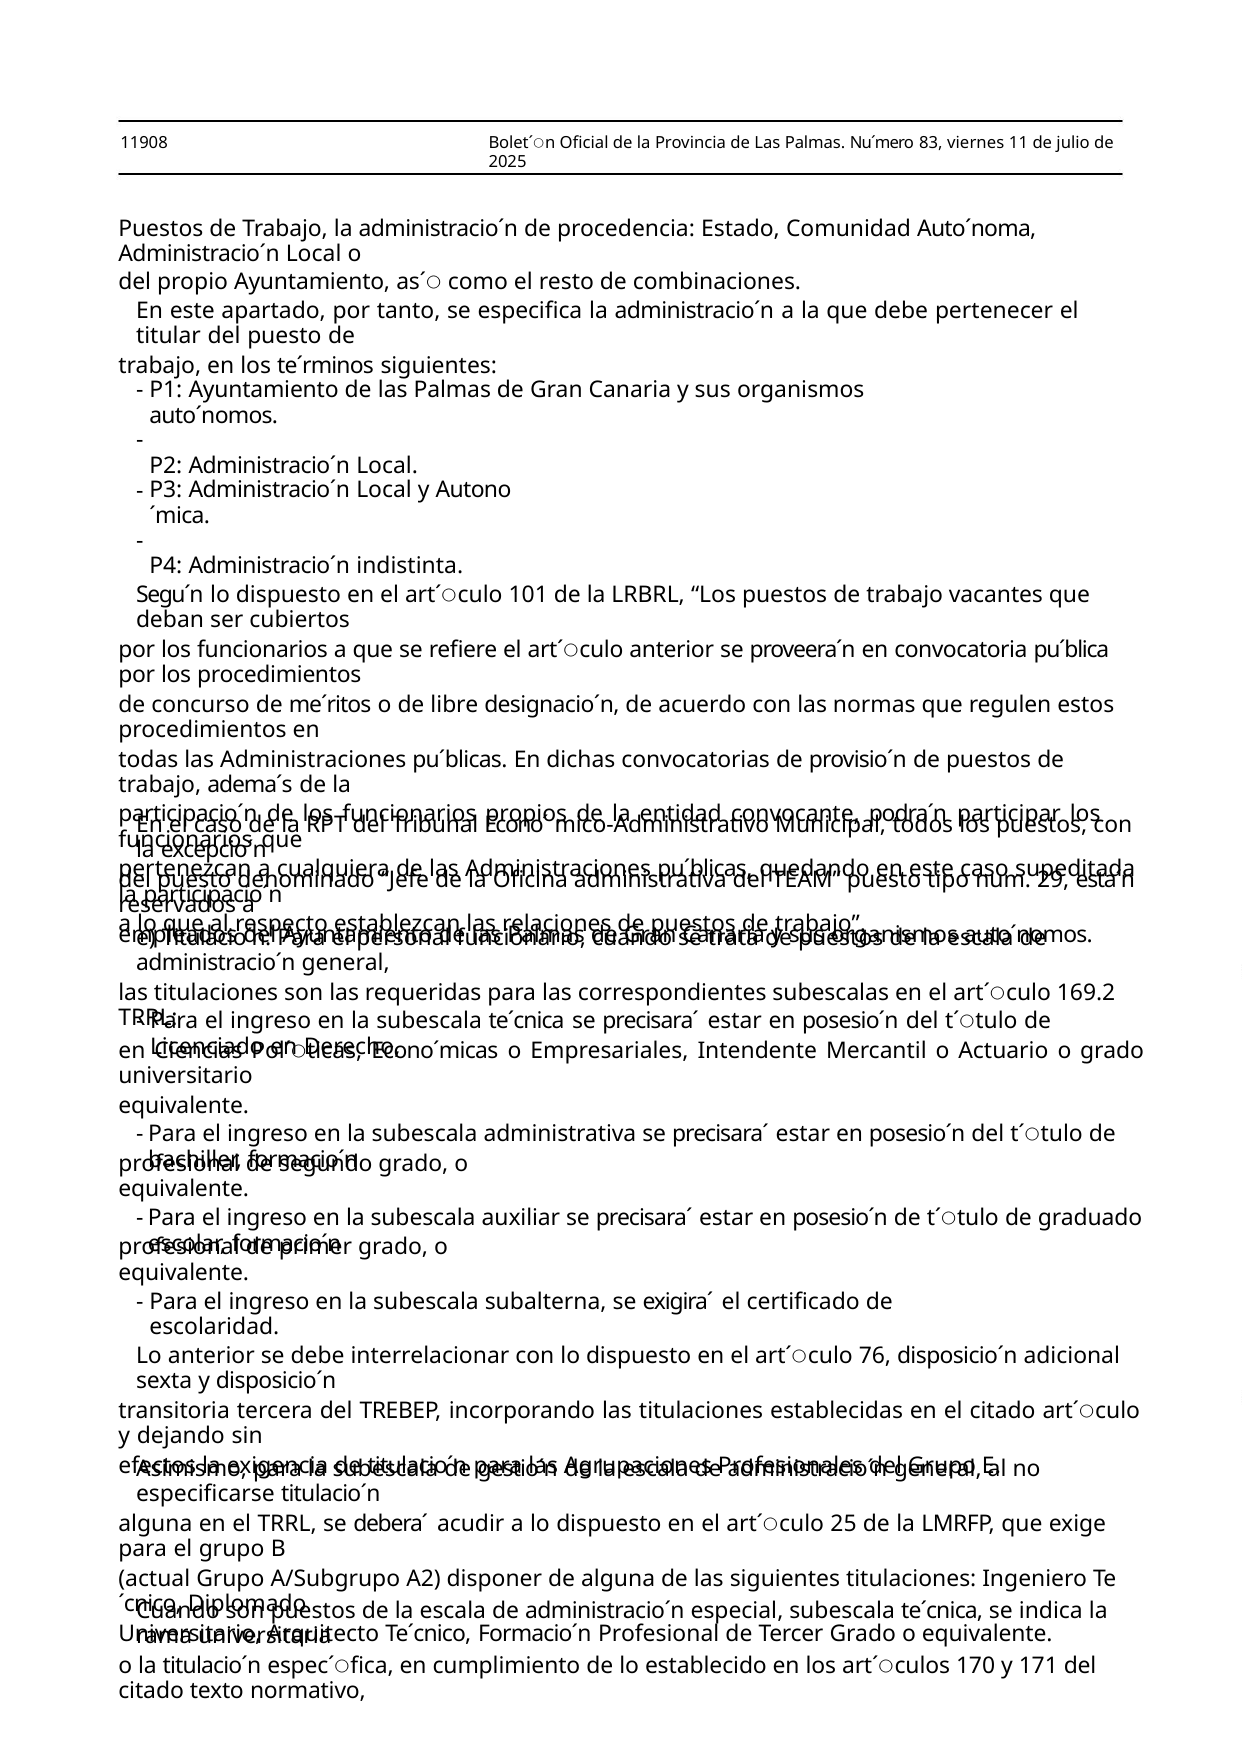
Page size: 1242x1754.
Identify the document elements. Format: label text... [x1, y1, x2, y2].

text profesional de segundo grado, o equivalente. [118, 1151, 552, 1202]
text Puestos de Trabajo, la administracio´n de procedencia: Estado, Comunidad Auto´noma, Administracio´n Local o [118, 216, 1147, 267]
text P3: Administracio´n Local y Autono´mica. [149, 477, 553, 528]
text - [136, 528, 168, 553]
text e) Titulacio´n: Para el personal funcionario, cuando se trata de puestos de la escala de administracio´n general, [136, 925, 1147, 976]
text equivalente. [118, 1093, 1147, 1118]
text En el caso de la RPT del Tribunal Econo´ mico-Administrativo Municipal, todos los puestos, con la excepcio´n [136, 812, 1147, 863]
text P2: Administracio´n Local. [149, 453, 901, 478]
text del puesto denominado “Jefe de la Oficina administrativa del TEAM” puesto tipo num. 29, esta´n reservados a [118, 867, 1147, 918]
text del propio Ayuntamiento, as´ como el resto de combinaciones. [118, 269, 1147, 294]
text - [136, 1289, 149, 1314]
text - [136, 427, 168, 453]
text - [136, 1205, 148, 1231]
text participacio´n de los funcionarios propios de la entidad convocante, podra´n participar los funcionarios que [118, 801, 1147, 852]
text - [136, 1008, 150, 1034]
text trabajo, en los te´rminos siguientes: [118, 353, 1147, 378]
text 1 [120, 133, 129, 153]
text Para el ingreso en la subescala te´cnica se precisara´ estar en posesio´n del t´tulo de Licenciado en Derecho, [150, 1008, 1147, 1038]
text - [136, 478, 149, 503]
text empleados del Ayuntamiento de las Palmas de Gran Canaria y sus organismos auto´nomos. [118, 922, 1147, 947]
text - [136, 377, 149, 403]
text Asimismo, para la subescala de gestio´n de la escala de administracio´n general, al no especificarse titulacio´n [136, 1456, 1147, 1507]
text 1908 [129, 133, 192, 153]
text profesional de primer grado, o equivalente. [118, 1234, 537, 1285]
text o la titulacio´n espec´fica, en cumplimiento de lo establecido en los art´culos 170 y 171 del citado texto normativo, [118, 1653, 1147, 1704]
text todas las Administraciones pu´blicas. En dichas convocatorias de provisio´n de puestos de trabajo, adema´s de la [118, 747, 1147, 798]
text P4: Administracio´n indistinta. [149, 553, 553, 579]
picture [0, 0, 1242, 1754]
text Para el ingreso en la subescala subalterna, se exigira´ el certificado de escolaridad. [149, 1289, 921, 1340]
text efectos la exigencia de titulacio´n para las Agrupaciones Profesionales del Grupo E. [118, 1453, 1147, 1478]
text - [136, 1121, 148, 1147]
text Para el ingreso en la subescala auxiliar se precisara´ estar en posesio´n de t´tulo de graduado escolar, formacio´n [148, 1205, 1147, 1256]
text Bolet´n Oficial de la Provincia de Las Palmas. Nu´mero 83, viernes 11 de julio de 2025 [488, 133, 1143, 172]
text las titulaciones son las requeridas para las correspondientes subescalas en el art´culo 169.2 TRRL: [118, 980, 1147, 1031]
text En este apartado, por tanto, se especifica la administracio´n a la que debe pertenecer el titular del puesto de [136, 298, 1147, 349]
text de concurso de me´ritos o de libre designacio´n, de acuerdo con las normas que regulen estos procedimientos en [118, 692, 1147, 743]
text Cuando son puestos de la escala de administracio´n especial, subescala te´cnica, se indica la rama universitaria [136, 1598, 1147, 1649]
text P1: Ayuntamiento de las Palmas de Gran Canaria y sus organismos auto´nomos. [149, 377, 901, 428]
text (actual Grupo A/Subgrupo A2) disponer de alguna de las siguientes titulaciones: Ingeniero Te´cnico, Diplomado [118, 1566, 1147, 1617]
text transitoria tercera del TREBEP, incorporando las titulaciones establecidas en el citado art´culo y dejando sin [118, 1398, 1147, 1449]
text alguna en el TRRL, se debera´ acudir a lo dispuesto en el art´culo 25 de la LMRFP, que exige para el grupo B [118, 1511, 1147, 1562]
text Lo anterior se debe interrelacionar con lo dispuesto en el art´culo 76, disposicio´n adicional sexta y disposicio´n [136, 1343, 1147, 1394]
text en Ciencias Pol´ticas, Econo´micas o Empresariales, Intendente Mercantil o Actuario o grado universitario [118, 1038, 1147, 1089]
text por los funcionarios a que se refiere el art´culo anterior se proveera´n en convocatoria pu´blica por los procedimientos [118, 637, 1147, 688]
text Para el ingreso en la subescala administrativa se precisara´ estar en posesio´n del t´tulo de bachiller, formacio´n [148, 1121, 1147, 1172]
text Segu´n lo dispuesto en el art´culo 101 de la LRBRL, “Los puestos de trabajo vacantes que deban ser cubiertos [136, 582, 1147, 633]
